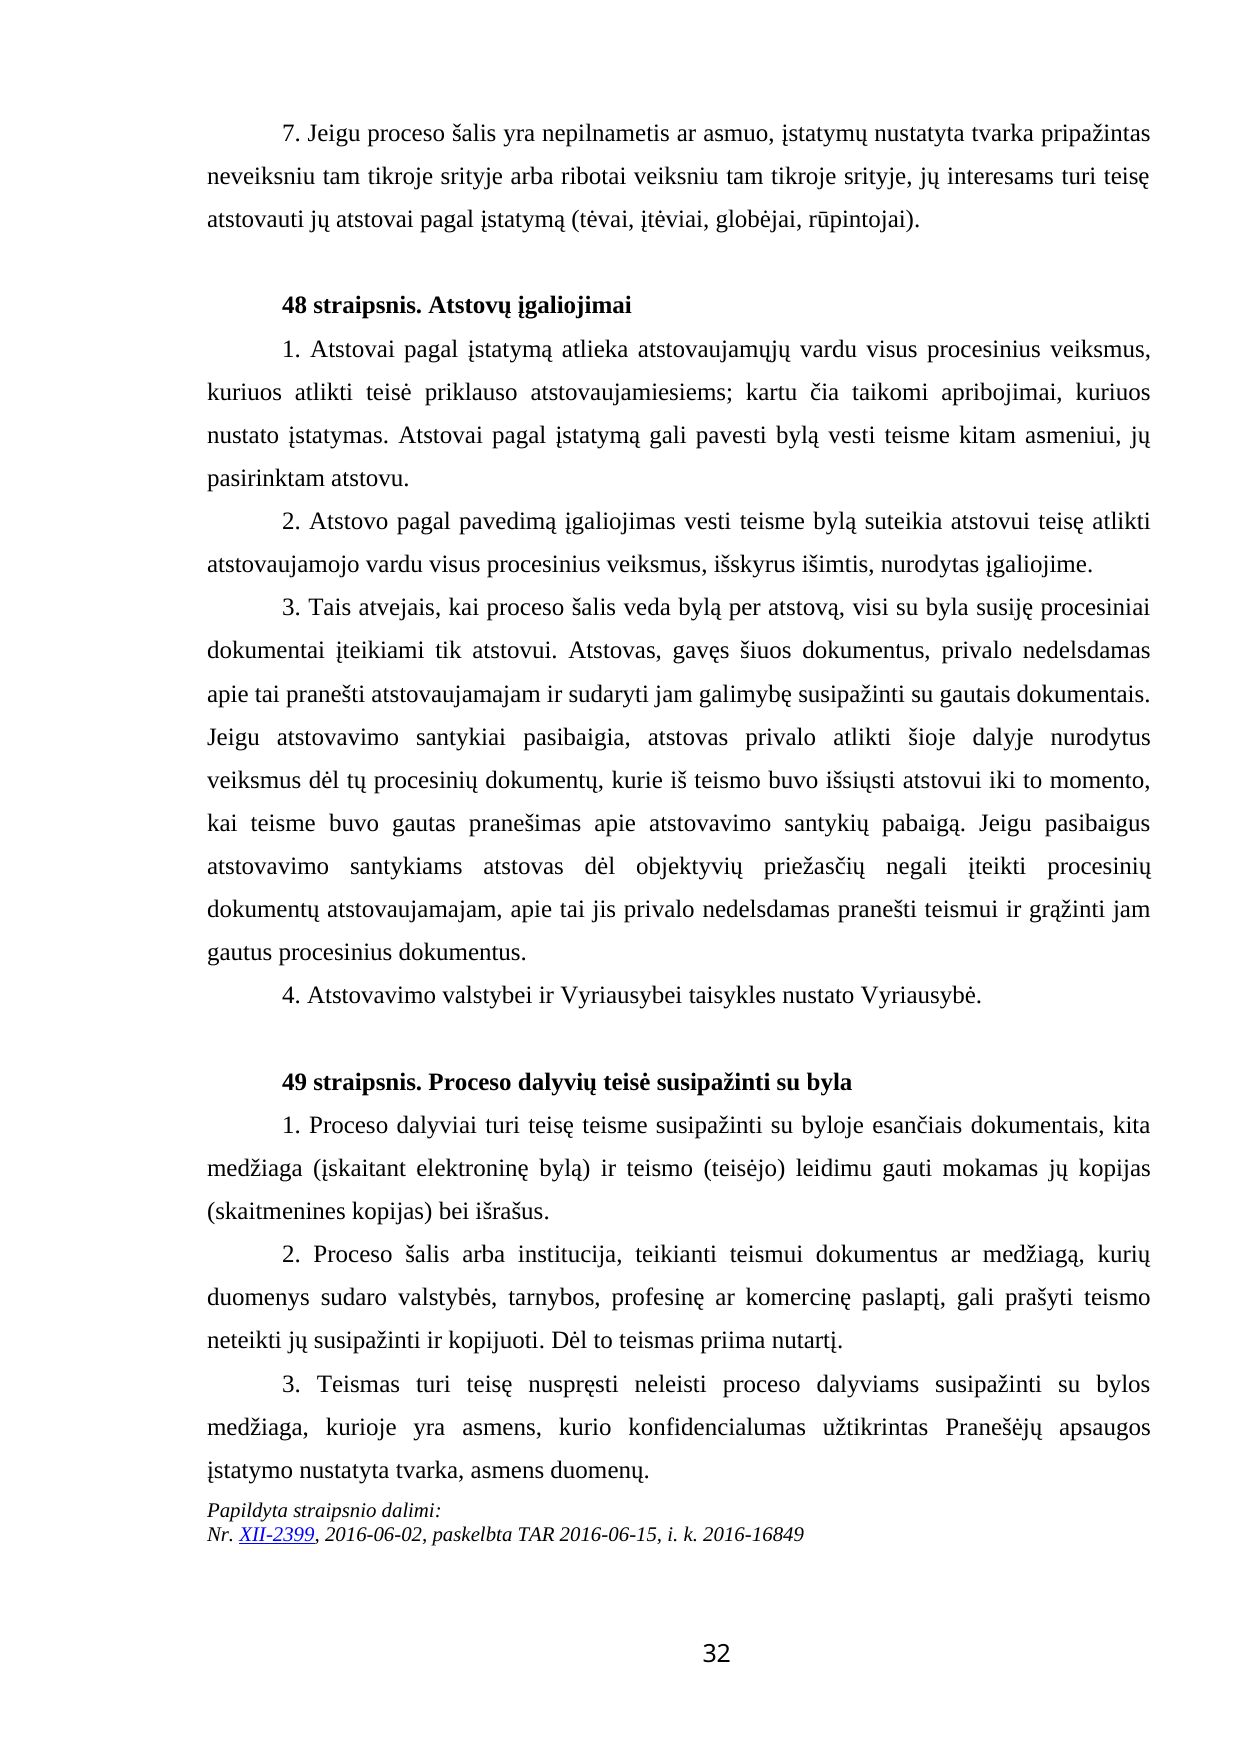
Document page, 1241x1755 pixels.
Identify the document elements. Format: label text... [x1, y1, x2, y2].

text 2. Atstovo pagal pavedimą įgaliojimas vesti teisme bylą suteikia atstovui teisę atlikti atstovaujamojo vardu visus procesinius veiksmus, išskyrus išimtis, nurodytas įgaliojime. [207, 506, 1152, 578]
text Nr. XII-2399, 2016-06-02, paskelbta TAR 2016-06-15, i. k. 2016-16849 [207, 1522, 1152, 1546]
text 49 straipsnis. Proceso dalyvių teisė susipažinti su byla [207, 1067, 1152, 1096]
text 1. Atstovai pagal įstatymą atlieka atstovaujamųjų vardu visus procesinius veiksmus, kuriuos atlikti teisė priklauso atstovaujamiesiems; kartu čia taikomi apribojimai, kuriuos nustato įstatymas. Atstovai pagal įstatymą gali pavesti bylą vesti teisme kitam asmeniui, jų pasirinktam atstovu. [207, 334, 1152, 492]
text 1. Proceso dalyviai turi teisę teisme susipažinti su byloje esančiais dokumentais, kita medžiaga (įskaitant elektroninę bylą) ir teismo (teisėjo) leidimu gauti mokamas jų kopijas (skaitmenines kopijas) bei išrašus. [207, 1110, 1152, 1225]
text 7. Jeigu proceso šalis yra nepilnametis ar asmuo, įstatymų nustatyta tvarka pripažintas neveiksniu tam tikroje srityje arba ribotai veiksniu tam tikroje srityje, jų interesams turi teisę atstovauti jų atstovai pagal įstatymą (tėvai, įtėviai, globėjai, rūpintojai). [207, 118, 1152, 233]
text 2. Proceso šalis arba institucija, teikianti teismui dokumentus ar medžiagą, kurių duomenys sudaro valstybės, tarnybos, profesinę ar komercinę paslaptį, gali prašyti teismo neteikti jų susipažinti ir kopijuoti. Dėl to teismas priima nutartį. [207, 1239, 1152, 1354]
text 48 straipsnis. Atstovų įgaliojimai [207, 291, 1152, 319]
text 3. Teismas turi teisę nuspręsti neleisti proceso dalyviams susipažinti su bylos medžiaga, kurioje yra asmens, kurio konfidencialumas užtikrintas Pranešėjų apsaugos įstatymo nustatyta tvarka, asmens duomenų. [207, 1369, 1152, 1484]
text Papildyta straipsnio dalimi: [207, 1498, 1152, 1522]
text 3. Tais atvejais, kai proceso šalis veda bylą per atstovą, visi su byla susiję procesiniai dokumentai įteikiami tik atstovui. Atstovas, gavęs šiuos dokumentus, privalo nedelsdamas apie tai pranešti atstovaujamajam ir sudaryti jam galimybę susipažinti su gautais dokumentais. Jeigu atstovavimo santykiai pasibaigia, atstovas privalo atlikti šioje dalyje nurodytus veiksmus dėl tų procesinių dokumentų, kurie iš teismo buvo išsiųsti atstovui iki to momento, kai teisme buvo gautas pranešimas apie atstovavimo santykių pabaigą. Jeigu pasibaigus atstovavimo santykiams atstovas dėl objektyvių priežasčių negali įteikti procesinių dokumentų atstovaujamajam, apie tai jis privalo nedelsdamas pranešti teismui ir grąžinti jam gautus procesinius dokumentus. [207, 592, 1152, 966]
text 4. Atstovavimo valstybei ir Vyriausybei taisykles nustato Vyriausybė. [207, 981, 1152, 1009]
